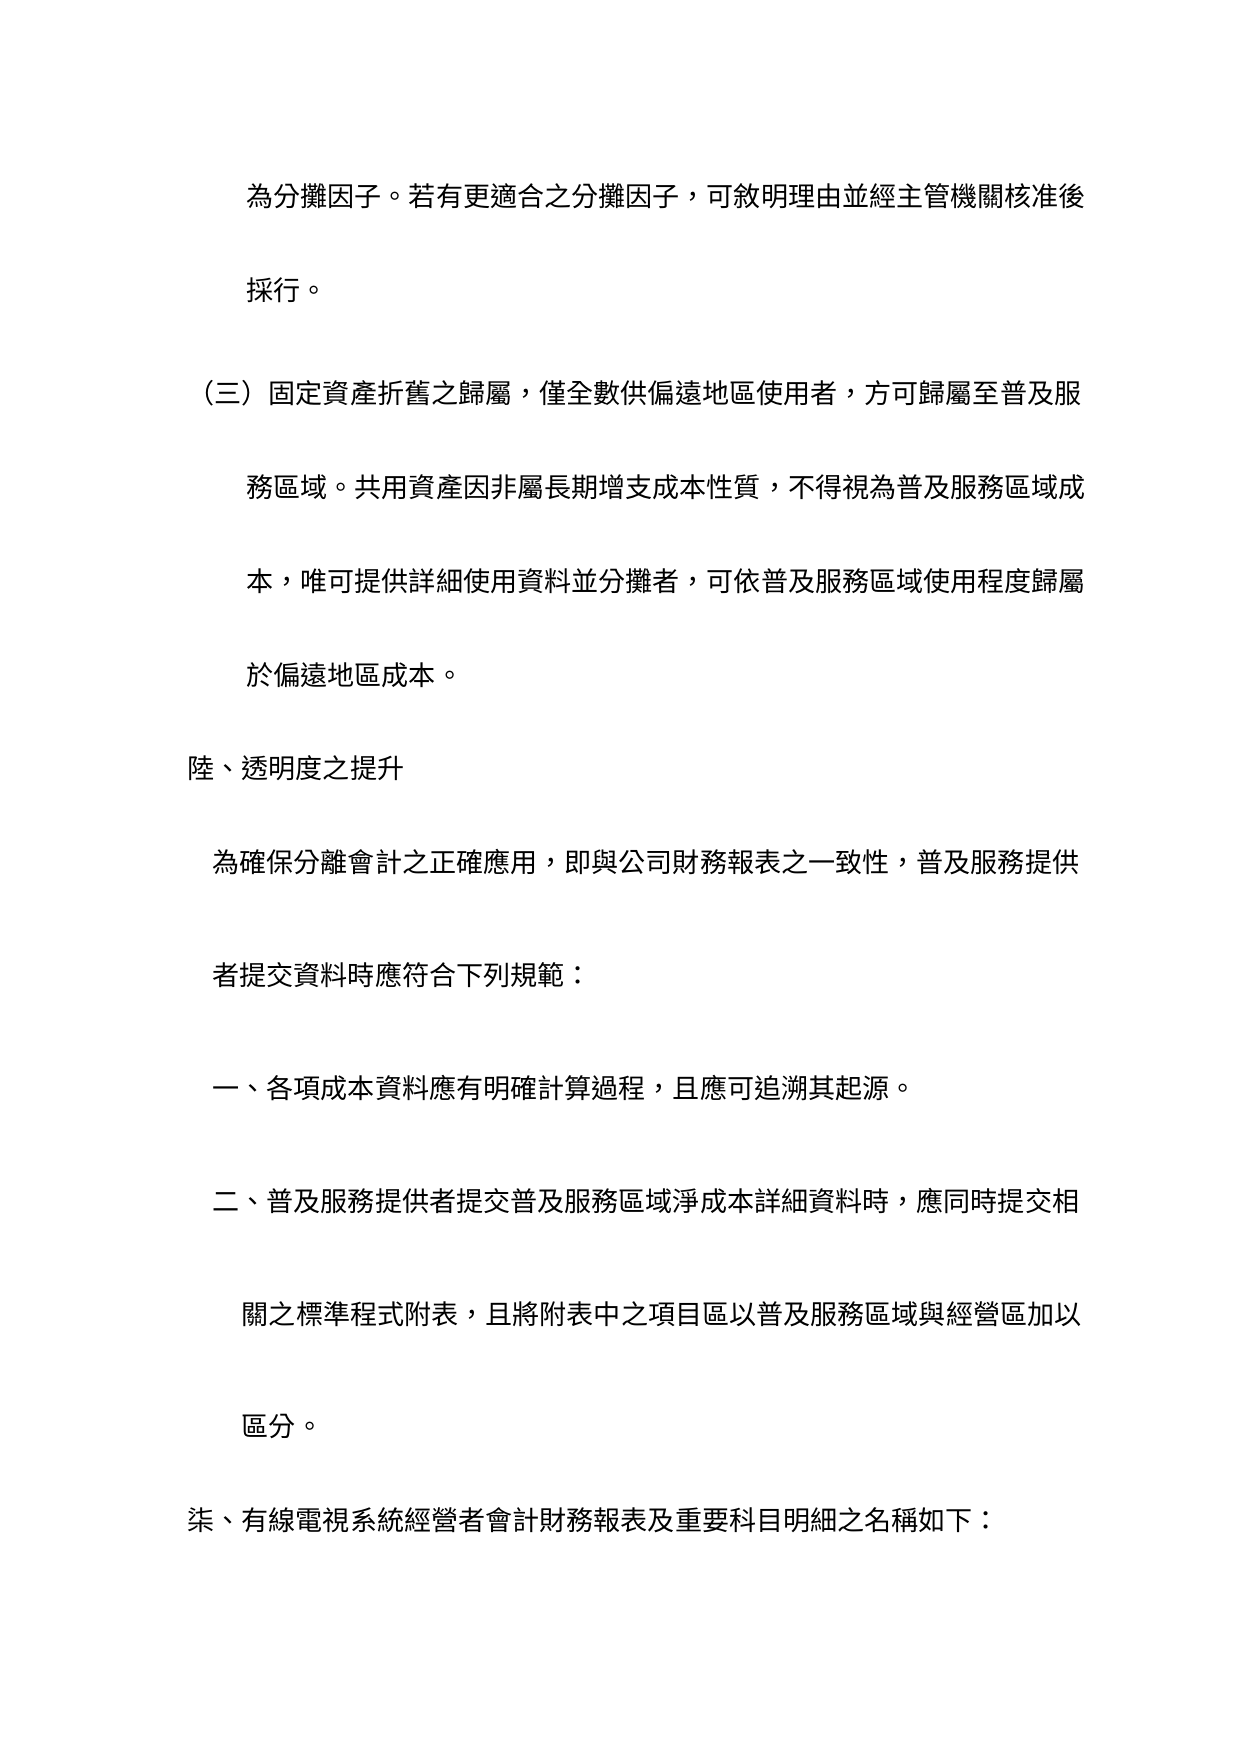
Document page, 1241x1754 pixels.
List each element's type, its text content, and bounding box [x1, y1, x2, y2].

table_cell 為確保分離會計之正確應用，即與公司財務報表之一致性，普及服務提供者提交資料時應符合下列規範： 一、各項成本資料應有明確計算過程，且應可追溯其起源。 二、普及服務提供者提交普及服務區域淨成本詳細資料時，應同時提交相關之標準程式附表，且將附表中之項目區以普及服務區域與經營區加以區分。 [176, 804, 1103, 1462]
table_cell 陸、透明度之提升 [176, 711, 1103, 804]
table_cell 柒、有線電視系統經營者會計財務報表及重要科目明細之名稱如下： [176, 1462, 1103, 1556]
table_cell 為分攤因子。若有更適合之分攤因子，可敘明理由並經主管機關核准後採行。 （三）固定資產折舊之歸屬，僅全數供偏遠地區使用者，方可歸屬至普及服務區域。共用資產因非屬長期增支成本性質，不得視為普及服務區域成本，唯可提供詳細使用資料並分攤者，可依普及服務區域使用程度歸屬於偏遠地區成本。 [176, 138, 1103, 711]
